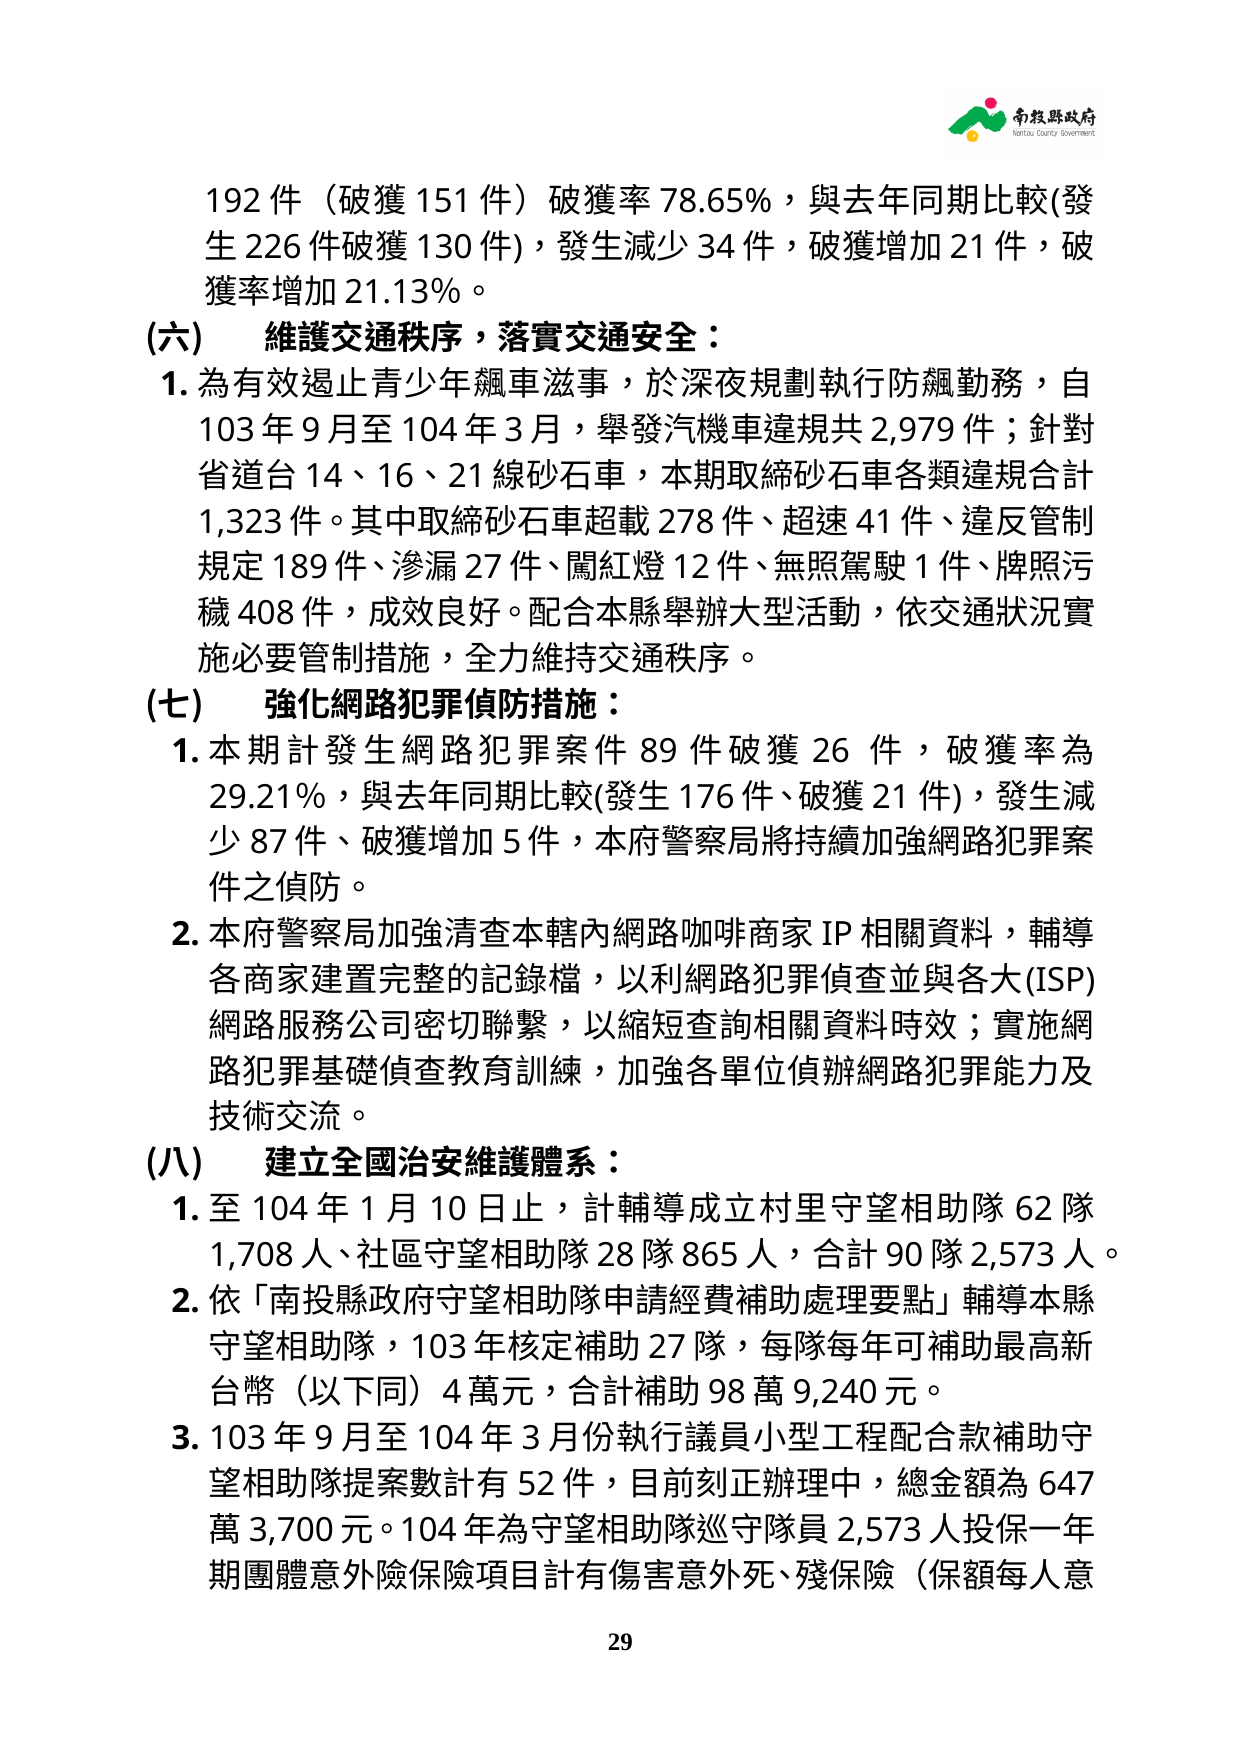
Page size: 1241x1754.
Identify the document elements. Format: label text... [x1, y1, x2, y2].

list 建立全國治安維護體系： [145, 1138, 1095, 1184]
list 為有效遏止青少年飆車滋事，於深夜規劃執行防飆勤務，自103年9月至104年3月，舉發汽機車違規共2,979件；針對省道台14、16、21線砂石車，本期取締砂石車各類違規合計1,323件。其中取締砂石車超載278件、超速41件、違反管制規定189件、滲漏27件、闖紅燈12件、無照駕駛1件、牌照污穢408件，成效良好。配合本縣舉辦大型活動，依交通狀況實施必要管制措施，全力維持交通秩序。 [160, 359, 1095, 680]
list 192件（破獲151件）破獲率78.65%，與去年同期比較(發生226件破獲130件)，發生減少34件，破獲增加21件，破獲率增加21.13％。 [145, 176, 1095, 313]
picture [942, 88, 1105, 158]
list 本期計發生網路犯罪案件89件破獲26 件，破獲率為 29.21％，與去年同期比較(發生176件、破獲21 件)，發生減少 87件、破獲增加 5件，本府警察局將持續加強網路犯罪案件之偵防。 [171, 726, 1095, 909]
list 103年9月至104年3月份執行議員小型工程配合款補助守望相助隊提案數計有52件，目前刻正辦理中，總金額為647萬3,700元。104年為守望相助隊巡守隊員2,573人投保一年期團體意外險保險項目計有傷害意外死、殘保險（保額每人意 [171, 1413, 1095, 1596]
list 至104年1月10日止，計輔導成立村里守望相助隊62隊1,708人、社區守望相助隊28隊865人，合計90隊2,573人。 [171, 1184, 1095, 1276]
list 本府警察局加強清查本轄內網路咖啡商家IP相關資料，輔導各商家建置完整的記錄檔，以利網路犯罪偵查並與各大(ISP)網路服務公司密切聯繫，以縮短查詢相關資料時效；實施網路犯罪基礎偵查教育訓練，加強各單位偵辦網路犯罪能力及技術交流。 [171, 909, 1095, 1138]
list 強化網路犯罪偵防措施： [145, 680, 1095, 726]
list 維護交通秩序，落實交通安全： [145, 313, 1095, 359]
list 依「南投縣政府守望相助隊申請經費補助處理要點」輔導本縣守望相助隊，103年核定補助27隊，每隊每年可補助最高新台幣（以下同）4萬元，合計補助98萬9,240元。 [171, 1276, 1095, 1413]
